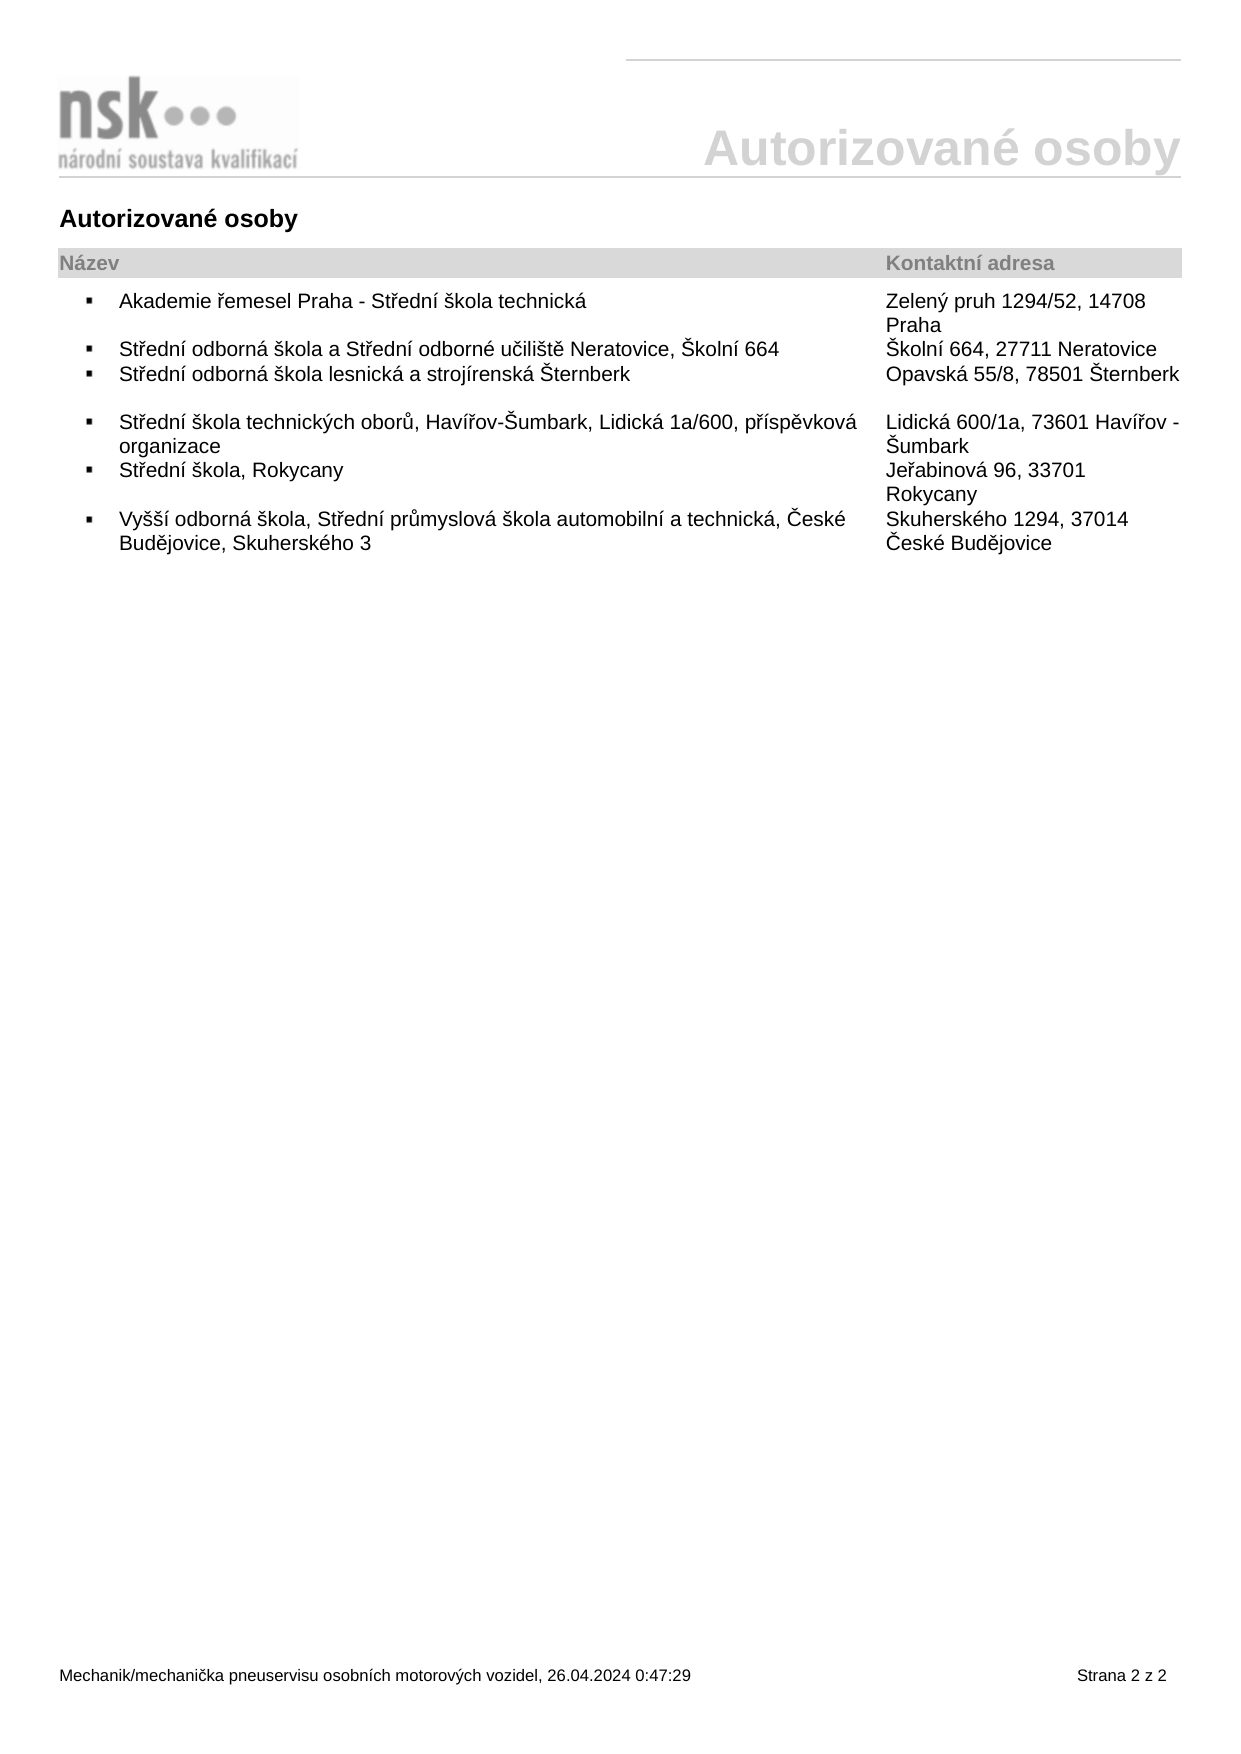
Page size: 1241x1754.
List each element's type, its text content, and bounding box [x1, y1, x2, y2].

picture [59, 288, 119, 313]
table_cell [481, 194, 617, 200]
table_cell [886, 1155, 1167, 1407]
table_cell Lidická 600/1a, 73601 Havířov - Šumbark [886, 410, 1181, 458]
table_cell [1167, 236, 1181, 248]
table_cell [481, 236, 617, 248]
picture [59, 362, 119, 386]
table_cell [860, 1155, 886, 1407]
table_cell [626, 236, 860, 248]
table_cell [119, 386, 481, 410]
table_cell [1167, 555, 1181, 855]
table_cell [481, 386, 617, 410]
table_cell [618, 483, 626, 507]
table_cell [119, 483, 481, 507]
table_cell [481, 171, 617, 176]
picture [59, 336, 119, 361]
picture [59, 507, 119, 532]
table_cell [59, 278, 119, 288]
table_cell [119, 555, 481, 855]
table_cell Vyšší odborná škola, Střední průmyslová škola automobilní a technická, České Budějovice, Skuherského 3 [119, 507, 886, 555]
table_cell [481, 555, 617, 855]
table_cell [119, 1155, 481, 1407]
table_cell [481, 1155, 617, 1407]
table_cell [860, 386, 886, 410]
table_cell [59, 236, 119, 248]
table_cell Skuherského 1294, 37014 České Budějovice [886, 507, 1181, 555]
table_cell Jeřabinová 96, 33701 Rokycany [886, 458, 1181, 507]
table_cell [886, 236, 1167, 248]
table_cell [1167, 278, 1181, 289]
table_cell [59, 1407, 119, 1658]
table_cell [886, 1407, 1167, 1658]
table_cell [481, 855, 617, 1155]
table_cell [626, 386, 860, 410]
table_cell Opavská 55/8, 78501 Šternberk [886, 362, 1181, 410]
table_cell Autorizované osoby [626, 61, 1181, 176]
table_cell [59, 555, 119, 855]
table_cell [618, 314, 626, 337]
table_cell Zelený pruh 1294/52, 14708 Praha [886, 289, 1181, 337]
table_cell [59, 483, 119, 507]
table_cell [119, 194, 481, 200]
table_cell [626, 483, 860, 507]
table_cell [886, 278, 1167, 289]
table_cell Střední odborná škola lesnická a strojírenská Šternberk [119, 362, 886, 386]
table_cell [59, 178, 1181, 194]
table_cell Strana 2 z 2 [860, 1658, 1167, 1694]
table_cell Střední škola technických oborů, Havířov-Šumbark, Lidická 1a/600, příspěvková organizace [119, 410, 886, 458]
table_cell [886, 855, 1167, 1155]
table_cell [619, 59, 626, 170]
table_cell [626, 314, 860, 337]
table_cell [618, 278, 626, 289]
table_cell [860, 194, 886, 200]
table_cell Střední odborná škola a Střední odborné učiliště Neratovice, Školní 664 [119, 337, 886, 362]
table_cell [481, 314, 617, 337]
table_cell [119, 278, 481, 289]
picture [59, 410, 119, 434]
table_cell [860, 236, 886, 248]
table_cell [626, 194, 860, 200]
picture [57, 59, 619, 171]
table_cell [860, 278, 886, 289]
table_cell [1167, 1155, 1181, 1407]
table_cell [860, 555, 886, 855]
table_cell [119, 314, 481, 337]
table_cell [886, 555, 1167, 855]
table_cell [626, 1407, 860, 1658]
table_cell [119, 855, 481, 1155]
table_cell [481, 1407, 617, 1658]
table_cell [618, 855, 626, 1155]
table_cell [1167, 1407, 1181, 1658]
table_cell [119, 1407, 481, 1658]
table_cell [59, 855, 119, 1155]
table_cell [860, 314, 886, 337]
table_cell [626, 1155, 860, 1407]
table_cell Kontaktní adresa [886, 250, 1180, 277]
table_cell Střední škola, Rokycany [119, 458, 886, 483]
table_cell [626, 555, 860, 855]
table_cell [1167, 194, 1181, 200]
table_cell [59, 1155, 119, 1407]
picture [59, 457, 119, 482]
table_cell [59, 532, 119, 555]
table_cell [860, 1407, 886, 1658]
table_cell Autorizované osoby [59, 200, 1181, 236]
table_cell Mechanik/mechanička pneuservisu osobních motorových vozidel, 26.04.2024 0:47:29 [59, 1658, 860, 1694]
table_cell [119, 171, 481, 176]
table_cell [59, 194, 119, 200]
table_cell [1167, 855, 1181, 1155]
table_cell [481, 483, 617, 507]
table_cell [618, 236, 626, 248]
table_cell Školní 664, 27711 Neratovice [886, 337, 1181, 362]
table_cell [119, 236, 481, 248]
table_cell [59, 386, 119, 410]
table_cell Akademie řemesel Praha - Střední škola technická [119, 289, 886, 314]
table_cell [886, 194, 1167, 200]
table_cell [481, 278, 617, 289]
table_cell [618, 386, 626, 410]
table_cell [626, 855, 860, 1155]
table_cell [59, 434, 119, 457]
table_cell [618, 170, 626, 176]
table_cell [618, 1155, 626, 1407]
table_cell [860, 483, 886, 507]
table_cell [618, 555, 626, 855]
table_cell [59, 171, 119, 176]
table_cell [618, 194, 626, 200]
table_cell [618, 1407, 626, 1658]
table_cell [1167, 1658, 1181, 1694]
table_cell [860, 855, 886, 1155]
table_cell [626, 278, 860, 289]
table_cell [59, 314, 119, 336]
table_cell Název [60, 250, 885, 277]
